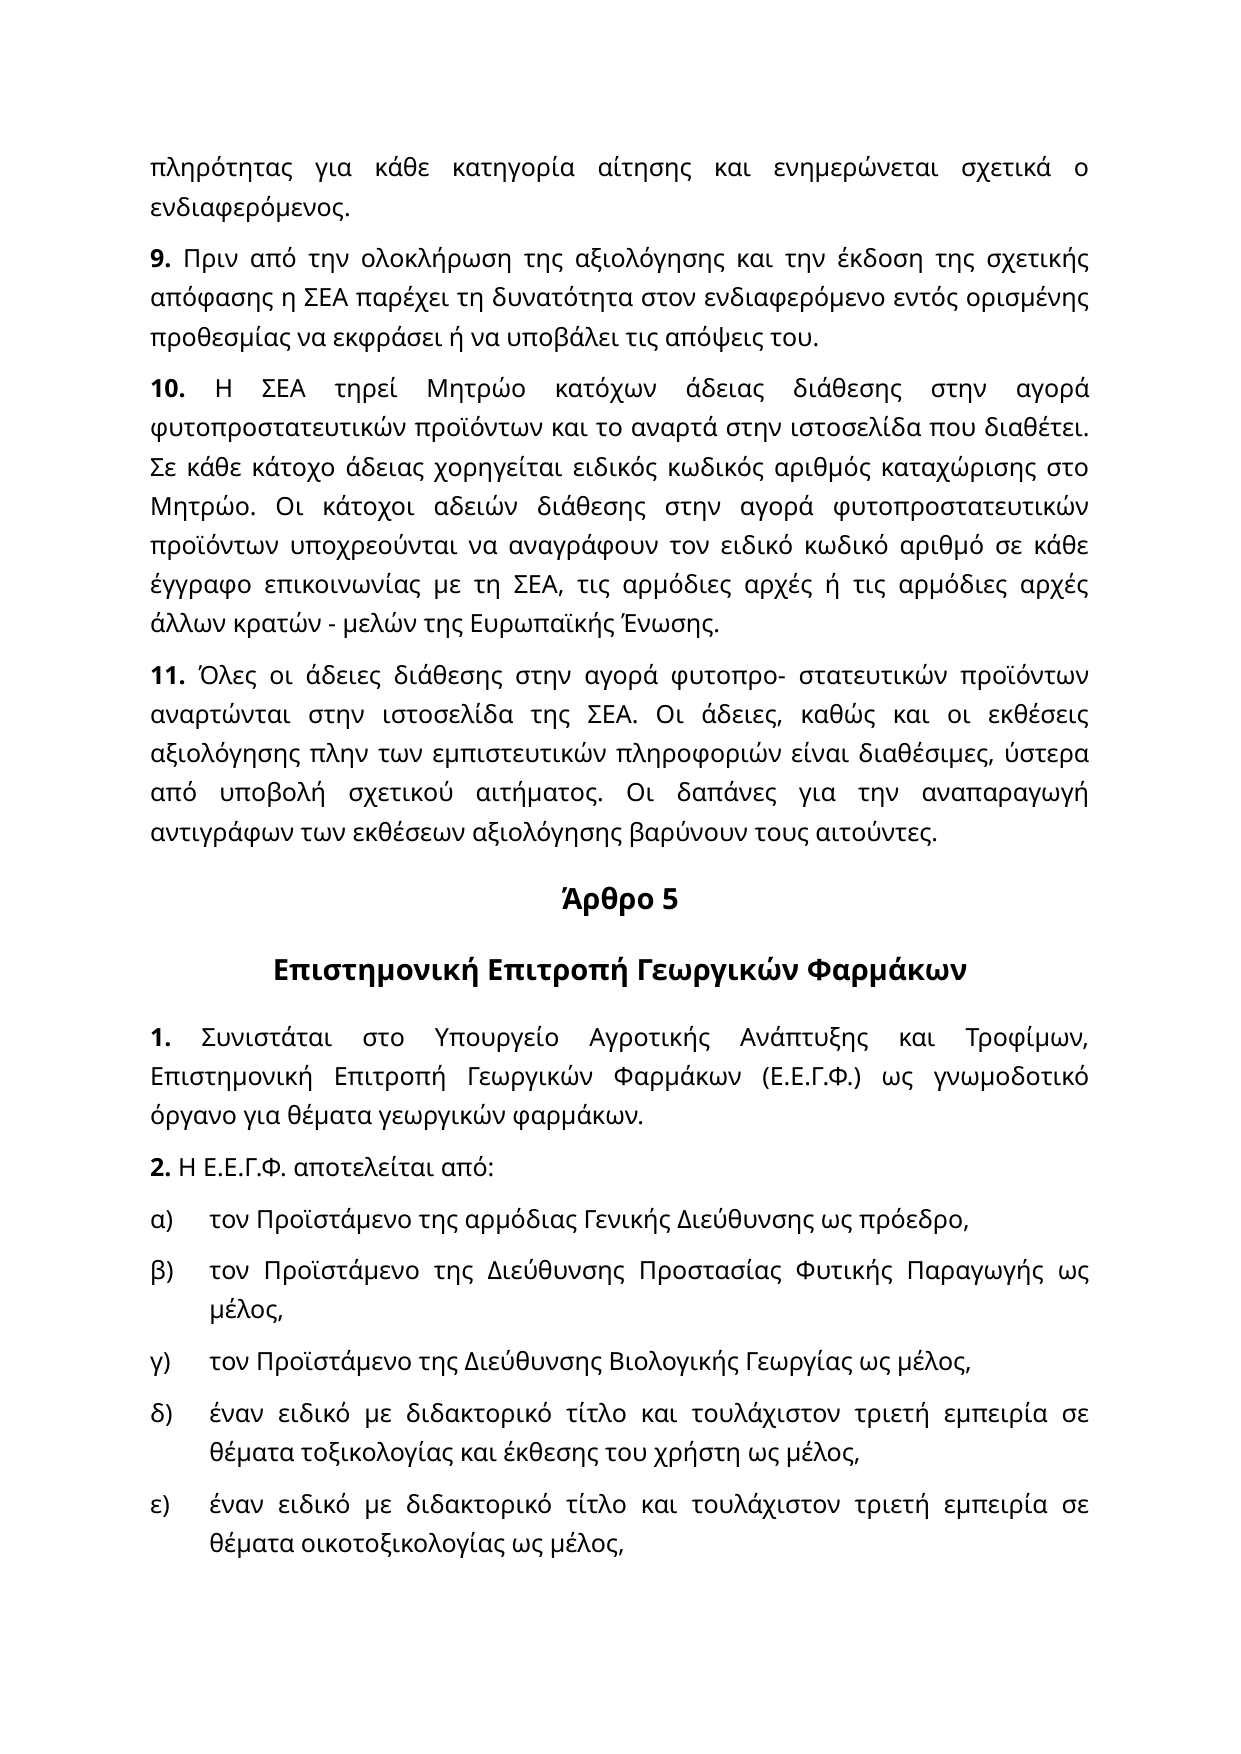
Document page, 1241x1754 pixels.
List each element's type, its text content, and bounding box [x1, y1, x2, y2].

text 9. Πριν από την ολοκλήρωση της αξιολόγησης και την έκδοση της σχετικής απόφασης η ΣΕΑ παρέχει τη δυνατότητα στον ενδιαφερόμενο εντός ορισμένης προθεσμίας να εκφράσει ή να υποβάλει τις απόψεις του. [150, 241, 1090, 353]
subtitle Άρθρο 5 [150, 878, 1090, 918]
text 1. Συνιστάται στο Υπουργείο Αγροτικής Ανάπτυξης και Τροφίμων, Επιστημονική Επιτροπή Γεωργικών Φαρμάκων (Ε.Ε.Γ.Φ.) ως γνωμοδοτικό όργανο για θέματα γεωργικών φαρμάκων. [150, 1019, 1090, 1132]
list δ) έναν ειδικό με διδακτορικό τίτλο και τουλάχιστον τριετή εμπειρία σε θέματα τοξικολογίας και έκθεσης του χρήστη ως μέλος, [150, 1395, 1090, 1469]
list β) τον Προϊστάμενο της Διεύθυνσης Προστασίας Φυτικής Παραγωγής ως μέλος, [150, 1253, 1090, 1326]
text πληρότητας για κάθε κατηγορία αίτησης και ενημερώνεται σχετικά ο ενδιαφερόμενος. [150, 150, 1090, 223]
text 2. Η Ε.Ε.Γ.Φ. αποτελείται από: [150, 1149, 1090, 1184]
text 11. Όλες οι άδειες διάθεσης στην αγορά φυτοπρο- στατευτικών προϊόντων αναρτώνται στην ιστοσελίδα της ΣΕΑ. Οι άδειες, καθώς και οι εκθέσεις αξιολόγησης πλην των εμπιστευτικών πληροφοριών είναι διαθέσιμες, ύστερα από υποβολή σχετικού αιτήματος. Οι δαπάνες για την αναπαραγωγή αντιγράφων των εκθέσεων αξιολόγησης βαρύνουν τους αιτούντες. [150, 657, 1090, 848]
list ε) έναν ειδικό με διδακτορικό τίτλο και τουλάχιστον τριετή εμπειρία σε θέματα οικοτοξικολογίας ως μέλος, [150, 1486, 1090, 1559]
text 10. Η ΣΕΑ τηρεί Μητρώο κατόχων άδειας διάθεσης στην αγορά φυτοπροστατευτικών προϊόντων και το αναρτά στην ιστοσελίδα που διαθέτει. Σε κάθε κάτοχο άδειας χορηγείται ειδικός κωδικός αριθμός καταχώρισης στο Μητρώο. Οι κάτοχοι αδειών διάθεσης στην αγορά φυτοπροστατευτικών προϊόντων υποχρεούνται να αναγράφουν τον ειδικό κωδικό αριθμό σε κάθε έγγραφο επικοινωνίας με τη ΣΕΑ, τις αρμόδιες αρχές ή τις αρμόδιες αρχές άλλων κρατών - μελών της Ευρωπαϊκής Ένωσης. [150, 371, 1090, 640]
list γ) τον Προϊστάμενο της Διεύθυνσης Βιολογικής Γεωργίας ως μέλος, [150, 1344, 1090, 1378]
subtitle Επιστημονική Επιτροπή Γεωργικών Φαρμάκων [150, 949, 1090, 989]
list α) τον Προϊστάμενο της αρμόδιας Γενικής Διεύθυνσης ως πρόεδρο, [150, 1201, 1090, 1235]
